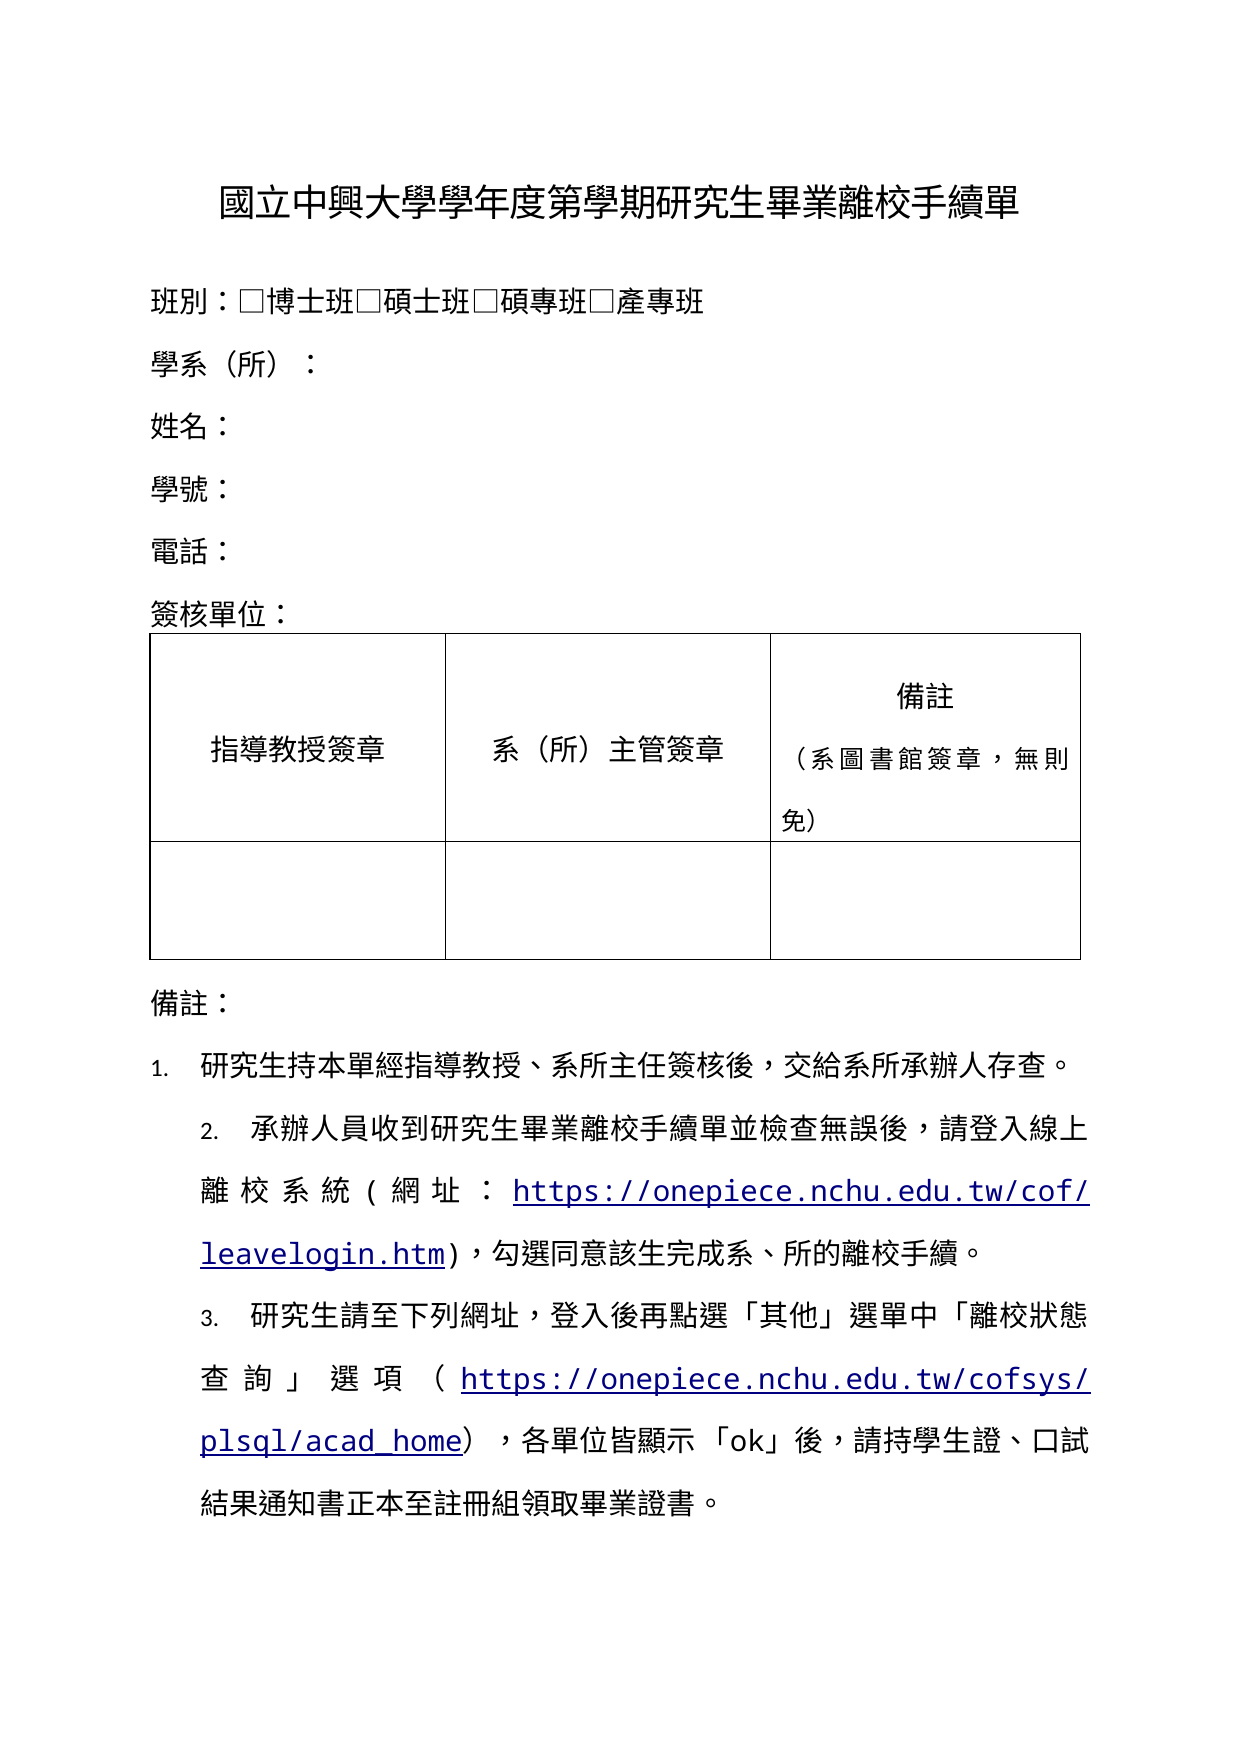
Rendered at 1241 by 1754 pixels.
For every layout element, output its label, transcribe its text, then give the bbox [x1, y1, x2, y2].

table_cell [151, 842, 445, 959]
text 學號： [150, 446, 1090, 508]
text 班別：□博士班□碩士班□碩專班□產專班 [150, 258, 1090, 321]
list 研究生請至下列網址，登入後再點選「其他」選單中「離校狀態查詢」選項（https://onepiece.nchu.edu.tw/cofsys/plsql/acad_home），各單位皆顯示 「ok」後，請持學生證、口試結果通知書正本至註冊組領取畢業證書。 [200, 1272, 1090, 1522]
text 學系（所）： [150, 321, 1090, 383]
list 承辦人員收到研究生畢業離校手續單並檢查無誤後，請登入線上離校系統(網址：https://onepiece.nchu.edu.tw/cof/leavelogin.htm)，勾選同意該生完成系、所的離校手續。 [200, 1085, 1090, 1272]
text 電話： [150, 508, 1090, 571]
list 研究生持本單經指導教授、系所主任簽核後，交給系所承辦人存查。 [150, 1022, 1090, 1085]
text 國立中興大學學年度第學期研究生畢業離校手續單 [150, 158, 1090, 221]
table_cell [771, 842, 1080, 959]
text 簽核單位： [150, 571, 1090, 633]
table_header 系（所）主管簽章 [446, 634, 770, 841]
table_cell [446, 842, 770, 959]
table_header 備註 （系圖書館簽章，無則免） [771, 634, 1080, 841]
text 備註： [150, 960, 1090, 1022]
text 姓名： [150, 383, 1090, 446]
table_header 指導教授簽章 [151, 634, 445, 841]
